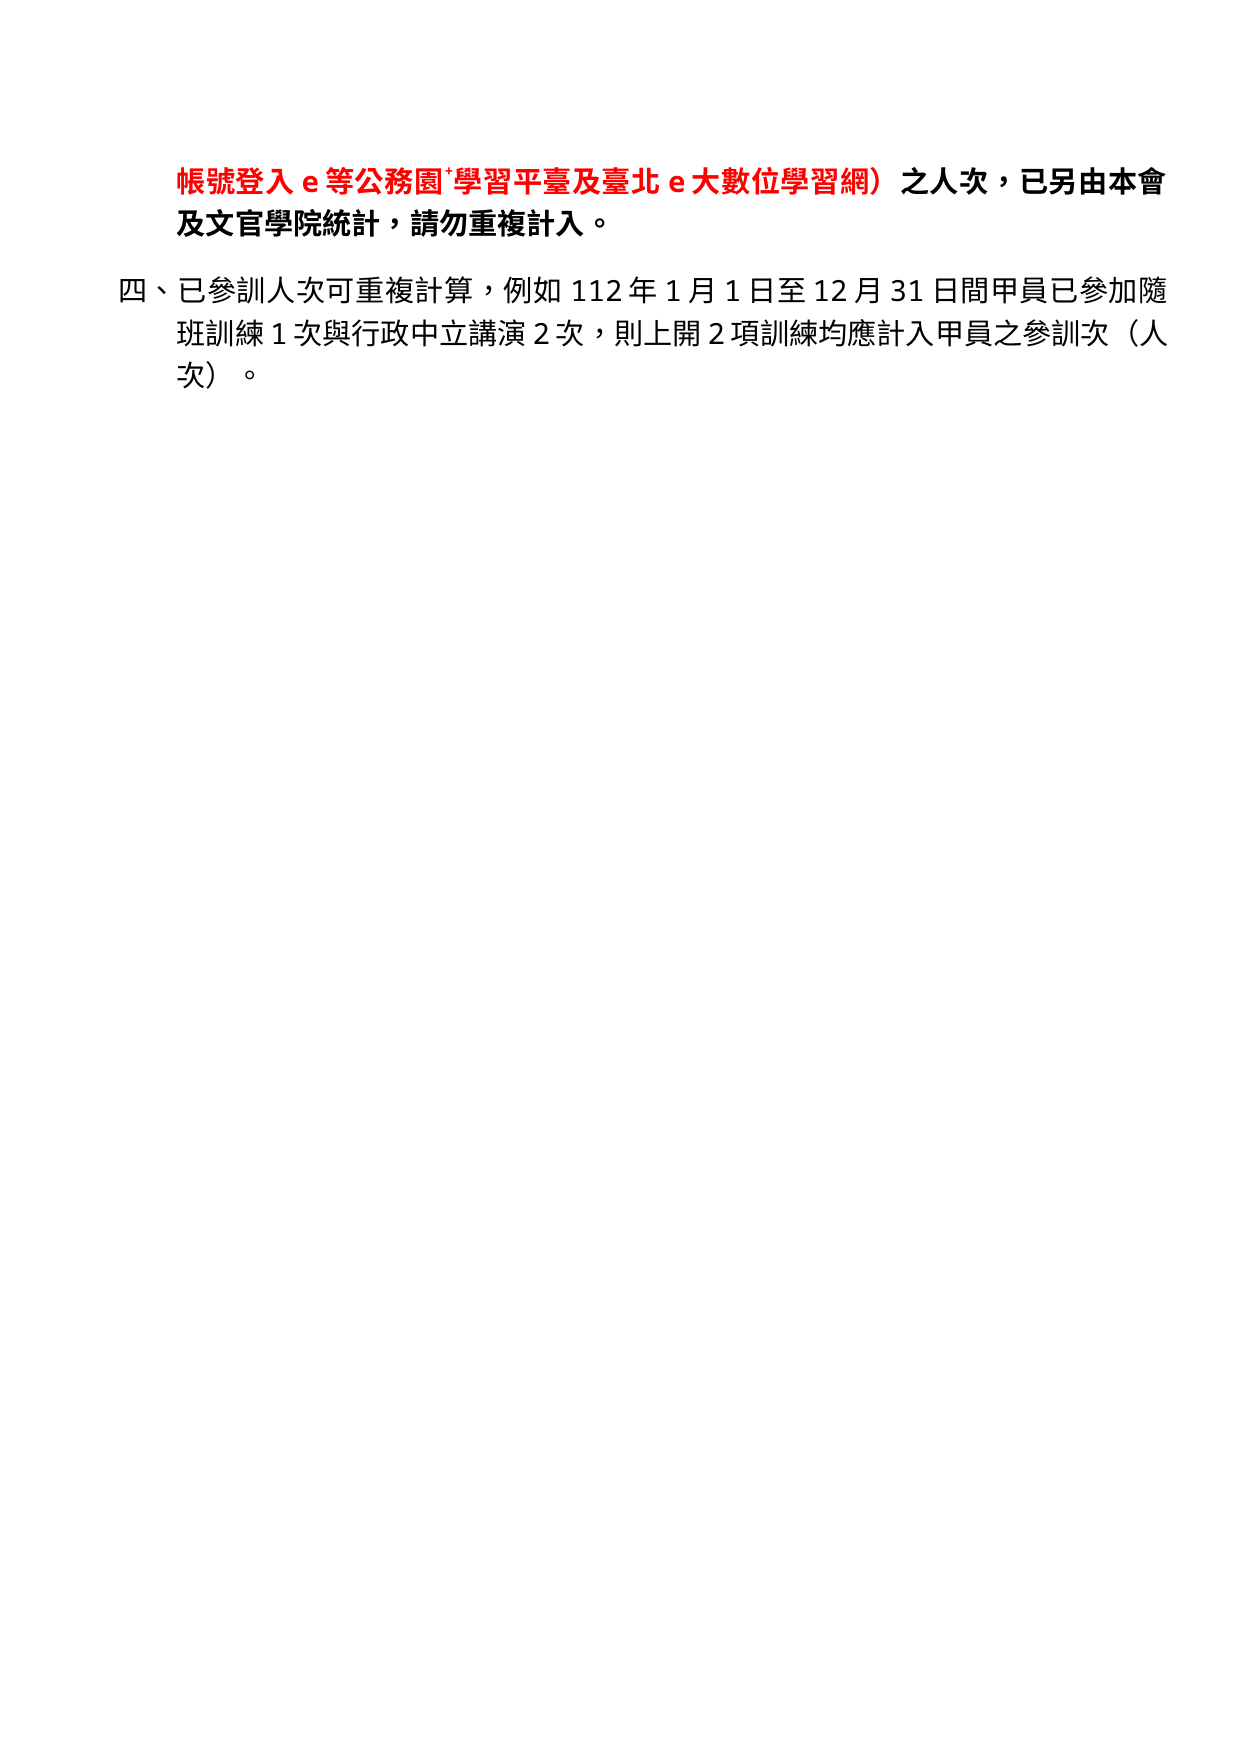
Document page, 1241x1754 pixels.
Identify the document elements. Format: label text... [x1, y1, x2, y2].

text 四、本表僅須填報112年參加「隨班訓練」及「專題講演及座談」2種方式之人次。隨班訓練，係指於辦理各項訓練（講習）時所列入之行政中立課程（含考試錄取人員訓練）；專題講演及座談，係指各機關（構）學校利用集會等活動所舉辦之行政中立課程。至國家文官學院（以下簡稱文官學院）辦理之考試錄取人員訓練、112年公務人員行政中立法宣導班，及各機關參加數位學習（以個人帳號登入e等公務園+學習平臺及臺北e大數位學習網）之人次，已另由本會及文官學院統計，請勿重複計入。 [118, 158, 1168, 243]
text 四、已參訓人次可重複計算，例如112年1月1日至12月31日間甲員已參加隨班訓練1次與行政中立講演2次，則上開2項訓練均應計入甲員之參訓次（人次）。 [118, 268, 1168, 395]
